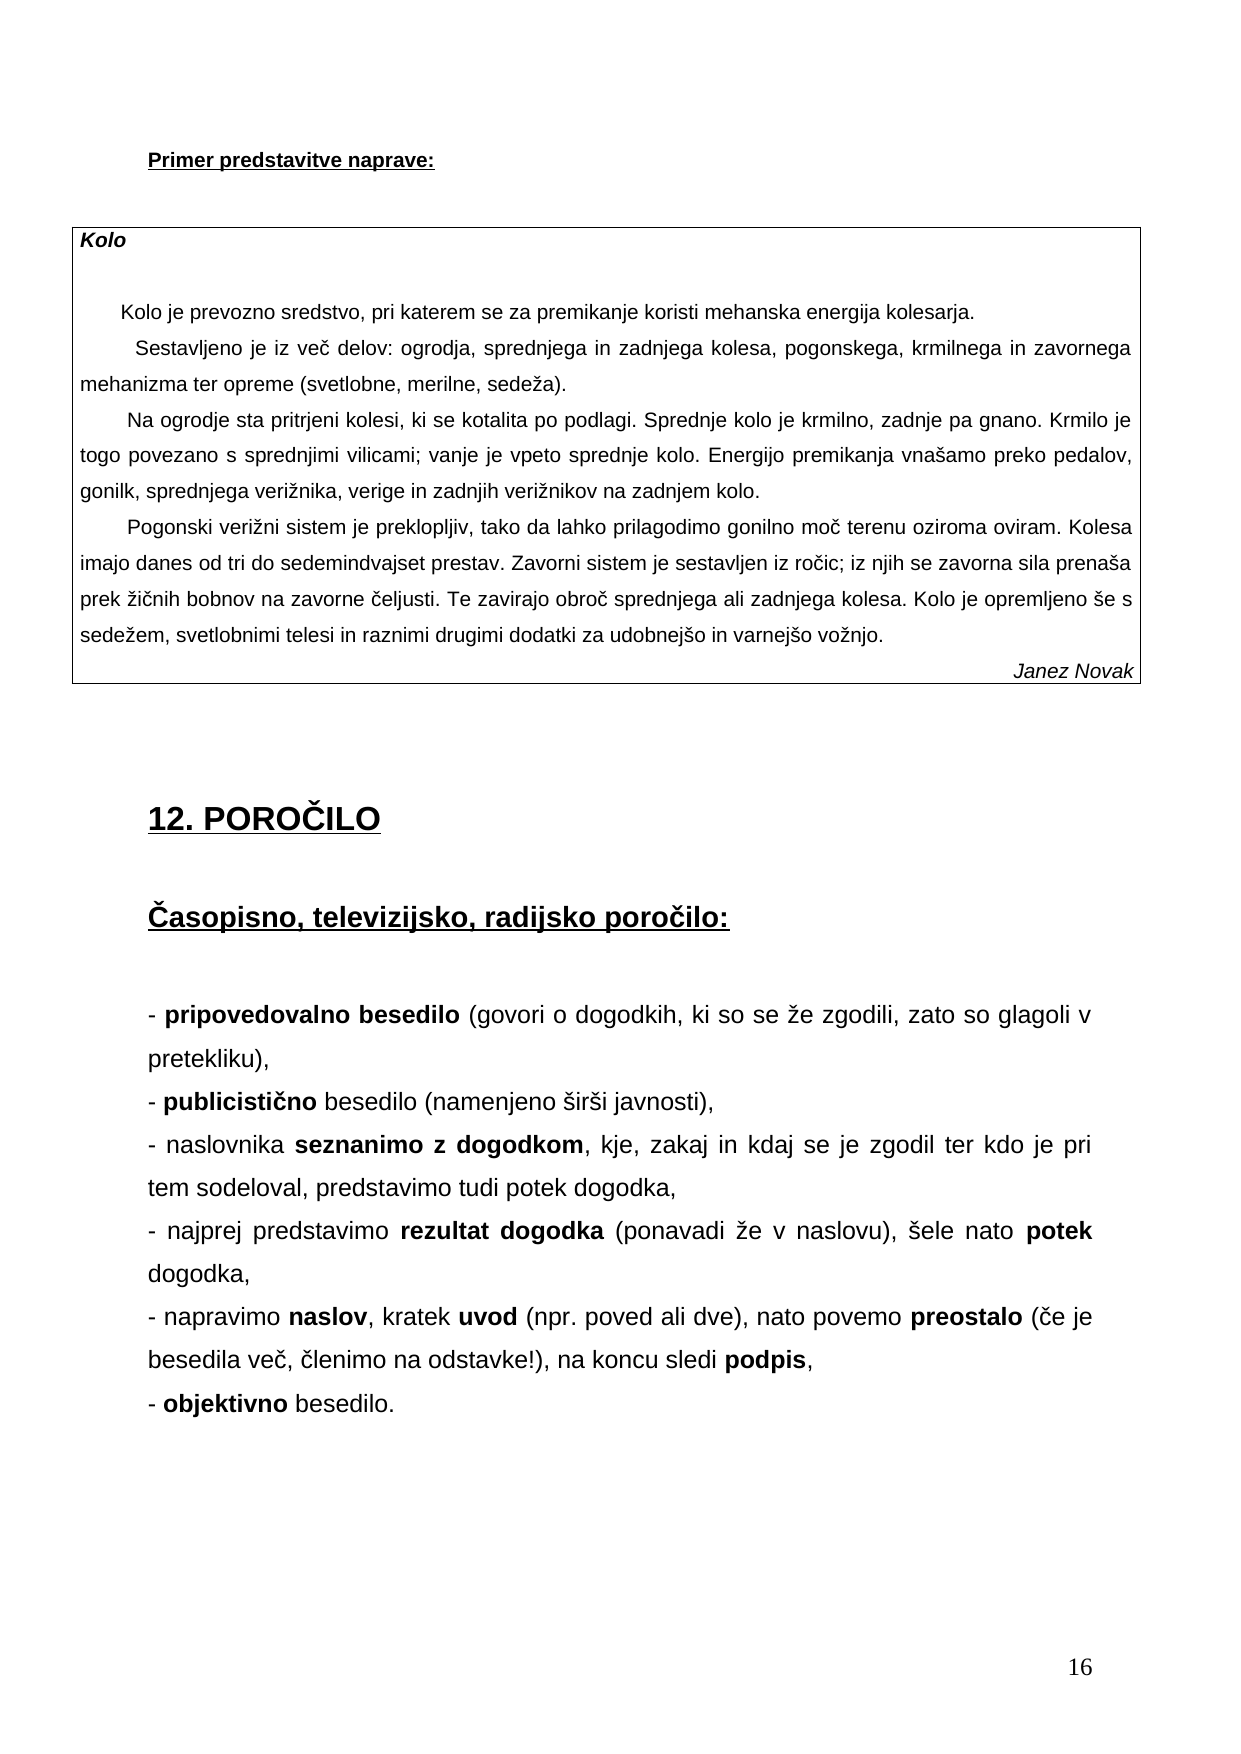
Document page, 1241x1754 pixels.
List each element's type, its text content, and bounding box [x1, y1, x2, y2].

text Časopisno, televizijsko, radijsko poročilo: [148, 900, 1093, 933]
text - najprej predstavimo rezultat dogodka (ponavadi že v naslovu), šele nato potek dogodka, [148, 1216, 1093, 1288]
text Primer predstavitve naprave: [148, 148, 1093, 172]
text - pripovedovalno besedilo (govori o dogodkih, ki so se že zgodili, zato so glagoli v pretekliku), [148, 1001, 1093, 1072]
text - naslovnika seznanimo z dogodkom, kje, zakaj in kdaj se je zgodil ter kdo je pri tem sodeloval, predstavimo tudi potek dogodka, [148, 1130, 1093, 1202]
text - objektivno besedilo. [148, 1389, 1093, 1417]
text - napravimo naslov, kratek uvod (npr. poved ali dve), nato povemo preostalo (če je besedila več, členimo na odstavke!), na koncu sledi podpis, [148, 1302, 1093, 1374]
subtitle 12. POROČILO [148, 799, 1093, 838]
table_header Kolo Kolo je prevozno sredstvo, pri katerem se za premikanje koristi mehanska energija kolesarja. Sestavljeno je iz več delov: ogrodja, sprednjega in zadnjega kolesa, pogonskega, krmilnega in zavornega mehanizma ter opreme (svetlobne, merilne, sedeža). Na ogrodje sta pritrjeni kolesi, ki se kotalita po podlagi. Sprednje kolo je krmilno, zadnje pa gnano. Krmilo je togo povezano s sprednjimi vilicami; vanje je vpeto sprednje kolo. Energijo premikanja vnašamo preko pedalov, gonilk, sprednjega verižnika, verige in zadnjih verižnikov na zadnjem kolo. Pogonski verižni sistem je preklopljiv, tako da lahko prilagodimo gonilno moč terenu oziroma oviram. Kolesa imajo danes od tri do sedemindvajset prestav. Zavorni sistem je sestavljen iz ročic; iz njih se zavorna sila prenaša prek žičnih bobnov na zavorne čeljusti. Te zavirajo obroč sprednjega ali zadnjega kolesa. Kolo je opremljeno še s sedežem, svetlobnimi telesi in raznimi drugimi dodatki za udobnejšo in varnejšo vožnjo. Janez Novak [73, 228, 1140, 683]
text - publicistično besedilo (namenjeno širši javnosti), [148, 1087, 1093, 1116]
